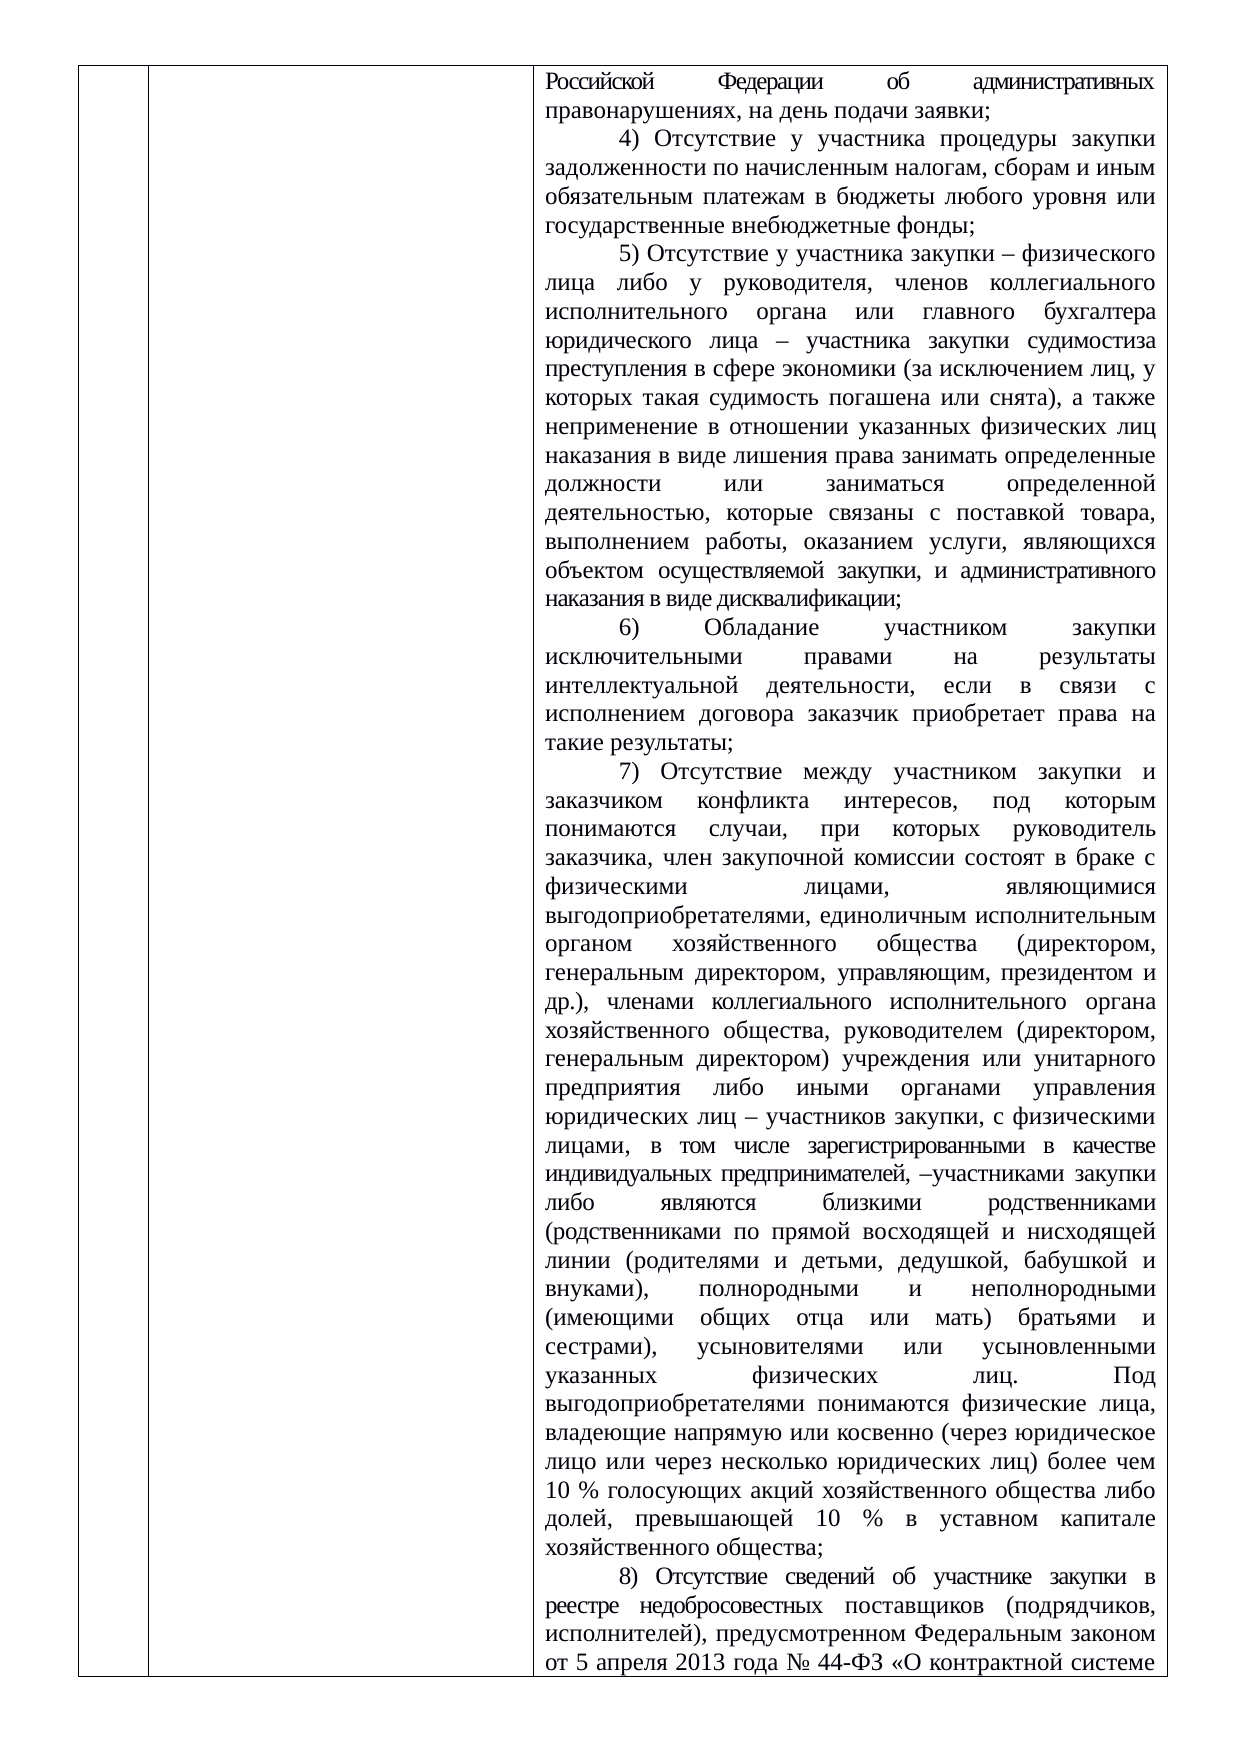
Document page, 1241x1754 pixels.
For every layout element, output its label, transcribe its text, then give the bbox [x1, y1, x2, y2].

table_cell Российской Федерации об административных правонарушениях, на день подачи заявки; 4) Отсутствие у участника процедуры закупки задолженности по начисленным налогам, сборам и иным обязательным платежам в бюджеты любого уровня или государственные внебюджетные фонды; 5) Отсутствие у участника закупки – физического лица либо у руководителя, членов коллегиального исполнительного органа или главного бухгалтера юридического лица – участника закупки судимостиза преступления в сфере экономики (за исключением лиц, у которых такая судимость погашена или снята), а также неприменение в отношении указанных физических лиц наказания в виде лишения права занимать определенные должности или заниматься определенной деятельностью, которые связаны с поставкой товара, выполнением работы, оказанием услуги, являющихся объектом осуществляемой закупки, и административного наказания в виде дисквалификации; 6) Обладание участником закупки исключительными правами на результаты интеллектуальной деятельности, если в связи с исполнением договора заказчик приобретает права на такие результаты; 7) Отсутствие между участником закупки и заказчиком конфликта интересов, под которым понимаются случаи, при которых руководитель заказчика, член закупочной комиссии состоят в браке с физическими лицами, являющимися выгодоприобретателями, единоличным исполнительным органом хозяйственного общества (директором, генеральным директором, управляющим, президентом и др.), членами коллегиального исполнительного органа хозяйственного общества, руководителем (директором, генеральным директором) учреждения или унитарного предприятия либо иными органами управления юридических лиц – участников закупки, с физическими лицами, в том числе зарегистрированными в качестве индивидуальных предпринимателей, –участниками закупки либо являются близкими родственниками (родственниками по прямой восходящей и нисходящей линии (родителями и детьми, дедушкой, бабушкой и внуками), полнородными и неполнородными (имеющими общих отца или мать) братьями и сестрами), усыновителями или усыновленными указанных физических лиц. Под выгодоприобретателями понимаются физические лица, владеющие напрямую или косвенно (через юридическое лицо или через несколько юридических лиц) более чем 10 % голосующих акций хозяйственного общества либо долей, превышающей 10 % в уставном капитале хозяйственного общества; 8) Отсутствие сведений об участнике закупки в реестре недобросовестных поставщиков (подрядчиков, исполнителей), предусмотренном Федеральным законом от 5 апреля 2013 года № 44-ФЗ «О контрактной системе [534, 66, 1167, 1676]
table_cell [79, 66, 148, 1676]
table_cell [149, 66, 533, 1676]
